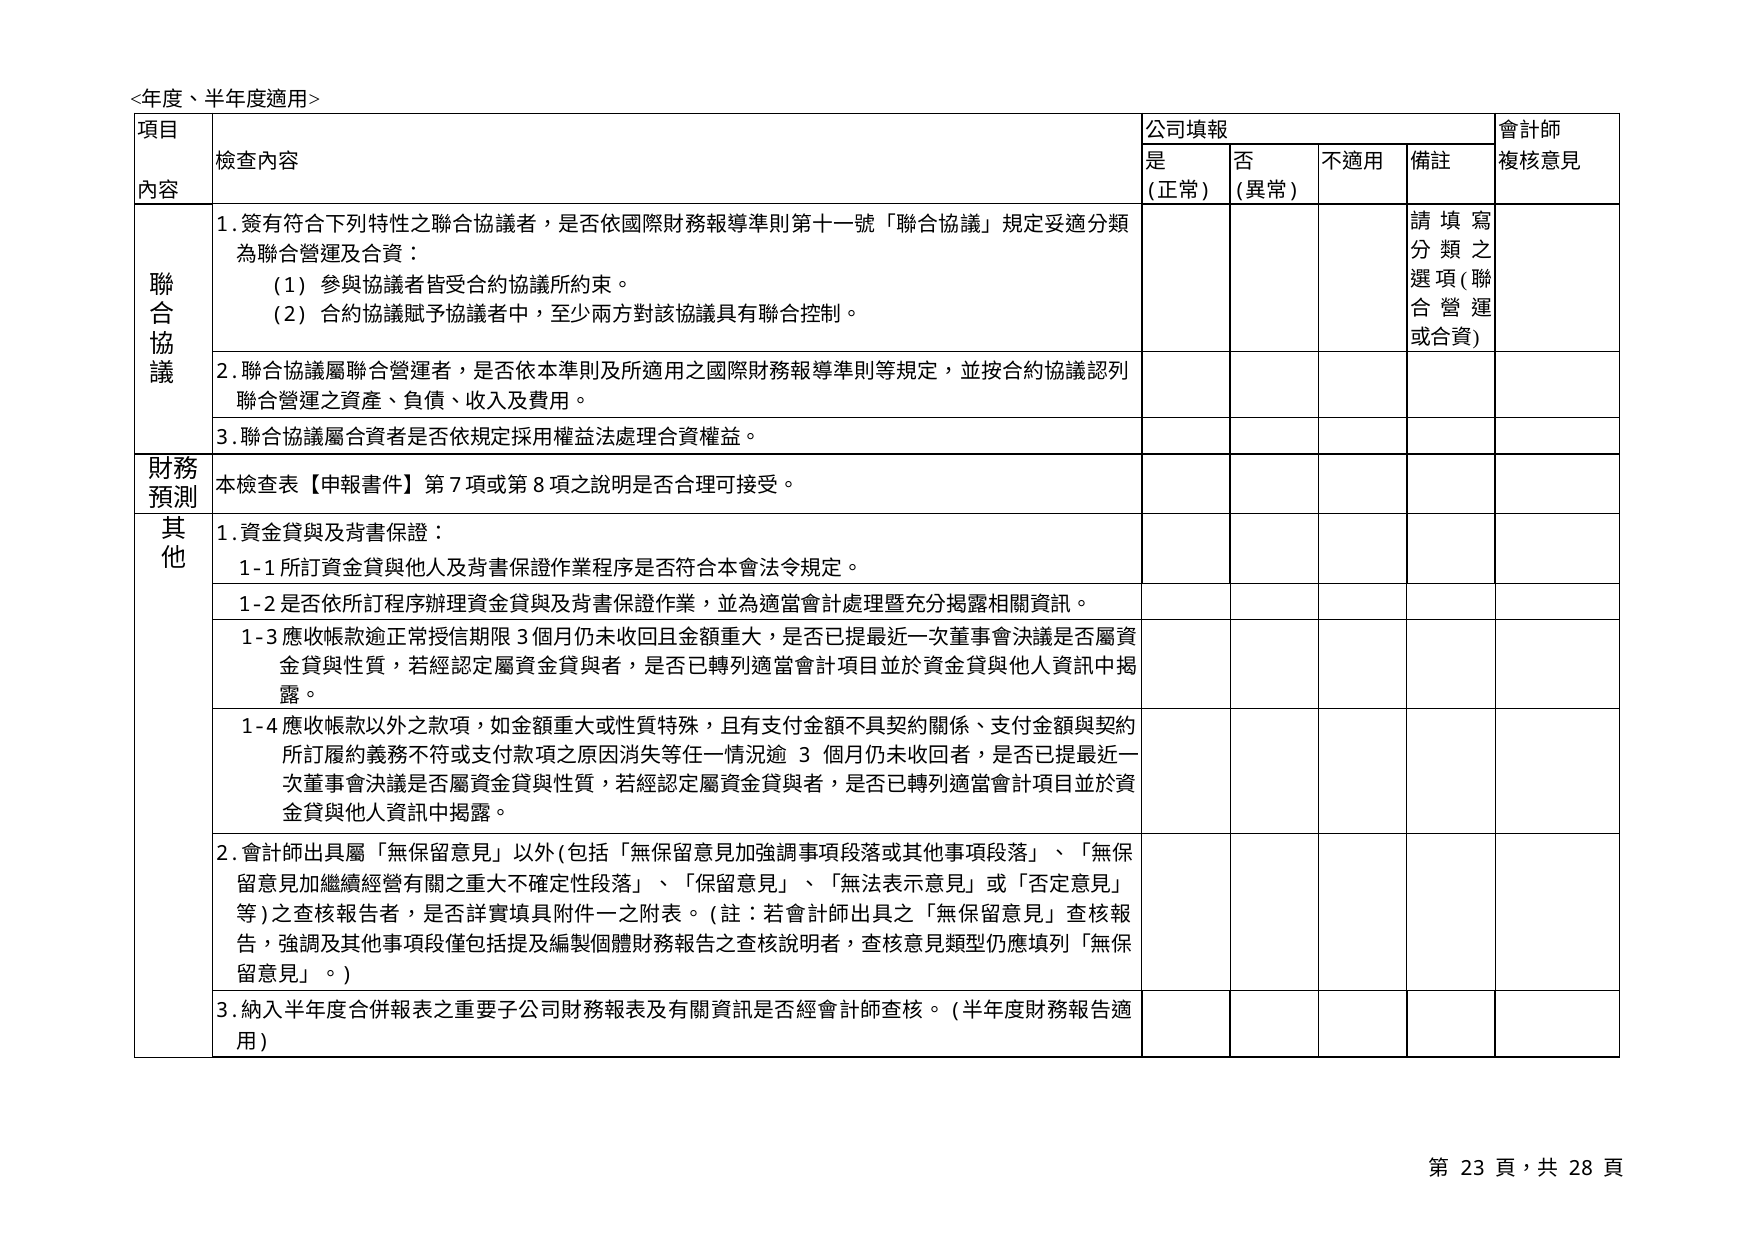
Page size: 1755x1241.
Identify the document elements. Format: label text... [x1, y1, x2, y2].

table_cell 2.聯合協議屬聯合營運者，是否依本準則及所適用之國際財務報導準則等規定，並按合約協議認列聯合營運之資產、負債、收入及費用。 [213, 352, 1141, 417]
table_cell 是 (正常) [1143, 145, 1229, 203]
table_cell 本檢查表【申報書件】第7項或第8項之說明是否合理可接受。 [213, 455, 1141, 513]
table_cell 複核意見 [1496, 143, 1619, 203]
table_cell [1231, 620, 1318, 708]
table_header 項目 [135, 114, 212, 143]
table_cell [1143, 514, 1229, 583]
table_cell [1496, 834, 1619, 990]
table_cell 1-2是否依所訂程序辦理資金貸與及背書保證作業，並為適當會計處理暨充分揭露相關資訊。 [213, 584, 1141, 619]
table_cell [1231, 455, 1318, 513]
table_cell [1319, 455, 1406, 513]
table_header 公司填報 [1143, 114, 1494, 143]
table_cell [1407, 834, 1495, 990]
table_cell [1496, 584, 1619, 619]
table_cell [1319, 514, 1406, 583]
table_cell [1319, 205, 1406, 351]
table_cell [1319, 620, 1406, 708]
table_cell [1231, 352, 1318, 417]
table_cell [1496, 709, 1619, 833]
table_cell 檢查內容 [213, 143, 1141, 203]
table_cell [1496, 620, 1619, 708]
table_cell [1408, 352, 1494, 417]
table_cell [1319, 709, 1406, 833]
table_cell [1496, 352, 1619, 417]
table_cell [1408, 991, 1494, 1056]
table_cell [1408, 418, 1494, 453]
table_cell 1-3應收帳款逾正常授信期限3個月仍未收回且金額重大，是否已提最近一次董事會決議是否屬資金貸與性質，若經認定屬資金貸與者，是否已轉列適當會計項目並於資金貸與他人資訊中揭露。 [213, 620, 1141, 708]
table_cell [1496, 418, 1619, 453]
table_cell [1496, 514, 1619, 583]
table_cell 備註 [1408, 145, 1494, 203]
table_header [213, 114, 1141, 143]
table_cell [1407, 620, 1495, 708]
table_cell [1496, 455, 1619, 513]
table_cell [1142, 834, 1230, 990]
table_cell [1231, 514, 1318, 583]
table_cell [1319, 834, 1406, 990]
table_cell [1143, 418, 1229, 453]
table_cell [1496, 205, 1619, 351]
table_cell [1319, 991, 1406, 1056]
table_cell 請填寫分類之選項(聯合營運或合資) [1408, 205, 1494, 351]
table_cell 內容 [135, 143, 212, 203]
table_cell 1.資金貸與及背書保證： 1-1所訂資金貸與他人及背書保證作業程序是否符合本會法令規定。 [213, 514, 1141, 583]
table_cell [1408, 514, 1494, 583]
table_cell 1.簽有符合下列特性之聯合協議者，是否依國際財務報導準則第十一號「聯合協議」規定妥適分類為聯合營運及合資： 參與協議者皆受合約協議所約束。 合約協議賦予協議者中，至少兩方對該協議具有聯合控制。 [213, 204, 1141, 351]
table_cell 否 (異常) [1231, 145, 1318, 203]
table_cell [1319, 352, 1406, 417]
table_cell [1142, 620, 1230, 708]
table_cell [1143, 352, 1229, 417]
table_cell [1231, 584, 1318, 619]
table_cell [1231, 709, 1318, 833]
table_cell 2.會計師出具屬「無保留意見」以外(包括「無保留意見加強調事項段落或其他事項段落」、「無保留意見加繼續經營有關之重大不確定性段落」、「保留意見」、「無法表示意見」或「否定意見」等)之查核報告者，是否詳實填具附件一之附表。(註：若會計師出具之「無保留意見」查核報告，強調及其他事項段僅包括提及編製個體財務報告之查核說明者，查核意見類型仍應填列「無保留意見」。) [213, 834, 1141, 990]
table_cell [1319, 584, 1406, 619]
table_cell 不適用 [1319, 145, 1406, 203]
table_cell 3.納入半年度合併報表之重要子公司財務報表及有關資訊是否經會計師查核。(半年度財務報告適用) [213, 991, 1141, 1056]
table_cell 1-4應收帳款以外之款項，如金額重大或性質特殊，且有支付金額不具契約關係、支付金額與契約所訂履約義務不符或支付款項之原因消失等任一情況逾 3 個月仍未收回者，是否已提最近一次董事會決議是否屬資金貸與性質，若經認定屬資金貸與者，是否已轉列適當會計項目並於資金貸與他人資訊中揭露。 [213, 709, 1141, 833]
table_cell [1142, 584, 1230, 619]
table_cell 財務預測 [135, 455, 212, 513]
table_header 會計師 [1496, 114, 1619, 143]
table_cell 3.聯合協議屬合資者是否依規定採用權益法處理合資權益。 [213, 418, 1141, 453]
table_cell [1142, 709, 1230, 833]
table_cell [1496, 991, 1619, 1056]
table_cell 其他 [135, 514, 212, 1056]
table_cell [1319, 418, 1406, 453]
table_cell [1231, 205, 1318, 351]
table_cell [1407, 709, 1495, 833]
table_cell [1408, 455, 1494, 513]
table_cell [1231, 991, 1318, 1056]
table_cell [1231, 418, 1318, 453]
table_cell [1143, 205, 1229, 351]
table_cell [1143, 991, 1229, 1056]
table_cell [1231, 834, 1318, 990]
table_cell 聯合協議 [135, 205, 212, 453]
table_cell [1143, 455, 1229, 513]
table_cell [1407, 584, 1495, 619]
